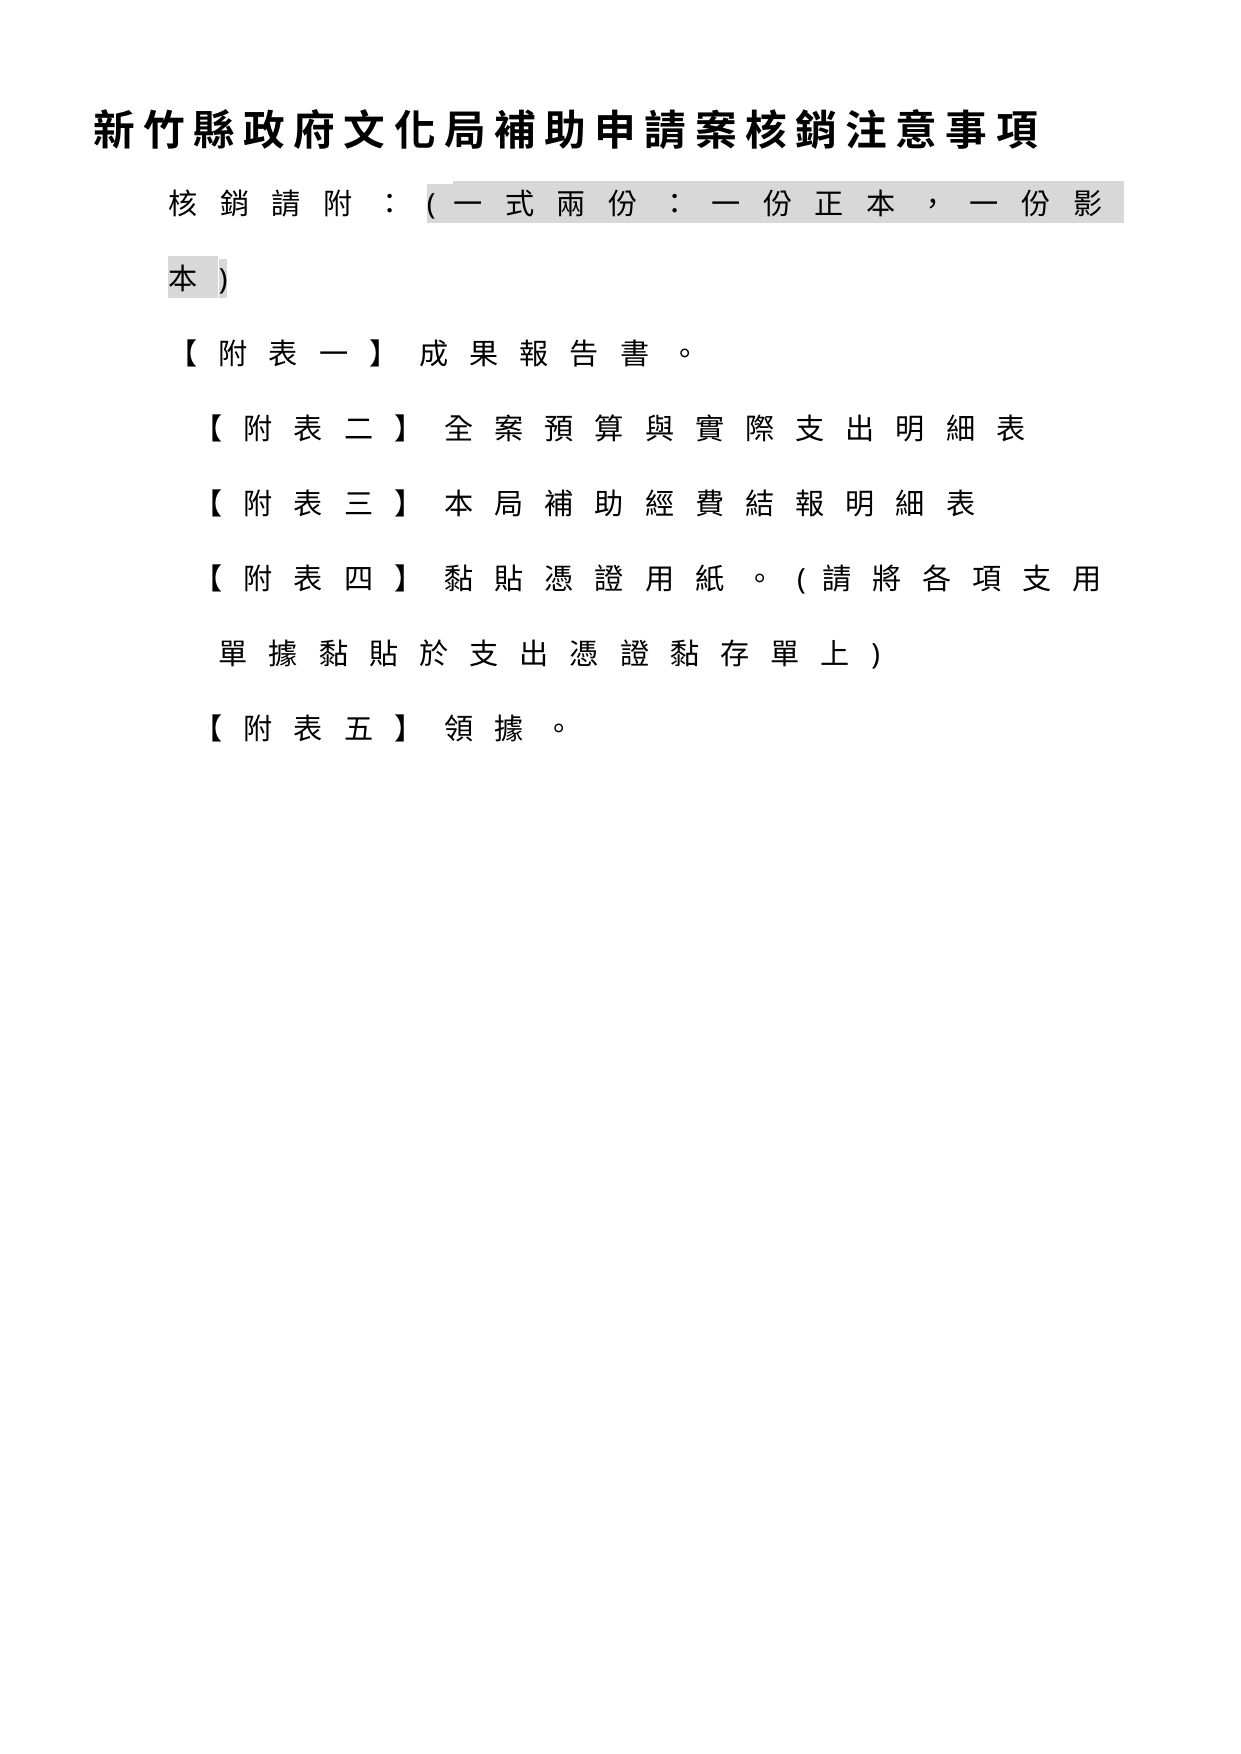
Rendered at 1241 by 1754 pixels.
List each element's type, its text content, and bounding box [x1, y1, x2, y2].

text 【附表四】黏貼憑證用紙。(請將各項支用單據黏貼於支出憑證黏存單上) [168, 539, 1124, 689]
text 【附表五】領據。 [168, 689, 1124, 764]
text 【附表三】本局補助經費結報明細表 [168, 464, 1124, 539]
text 新竹縣政府文化局補助申請案核銷注意事項 [93, 89, 1124, 164]
text 核銷請附：(一式兩份：一份正本，一份影本) [168, 164, 1124, 314]
text 【附表二】全案預算與實際支出明細表 [168, 389, 1124, 464]
text 【附表一】成果報告書。 [168, 314, 1124, 389]
